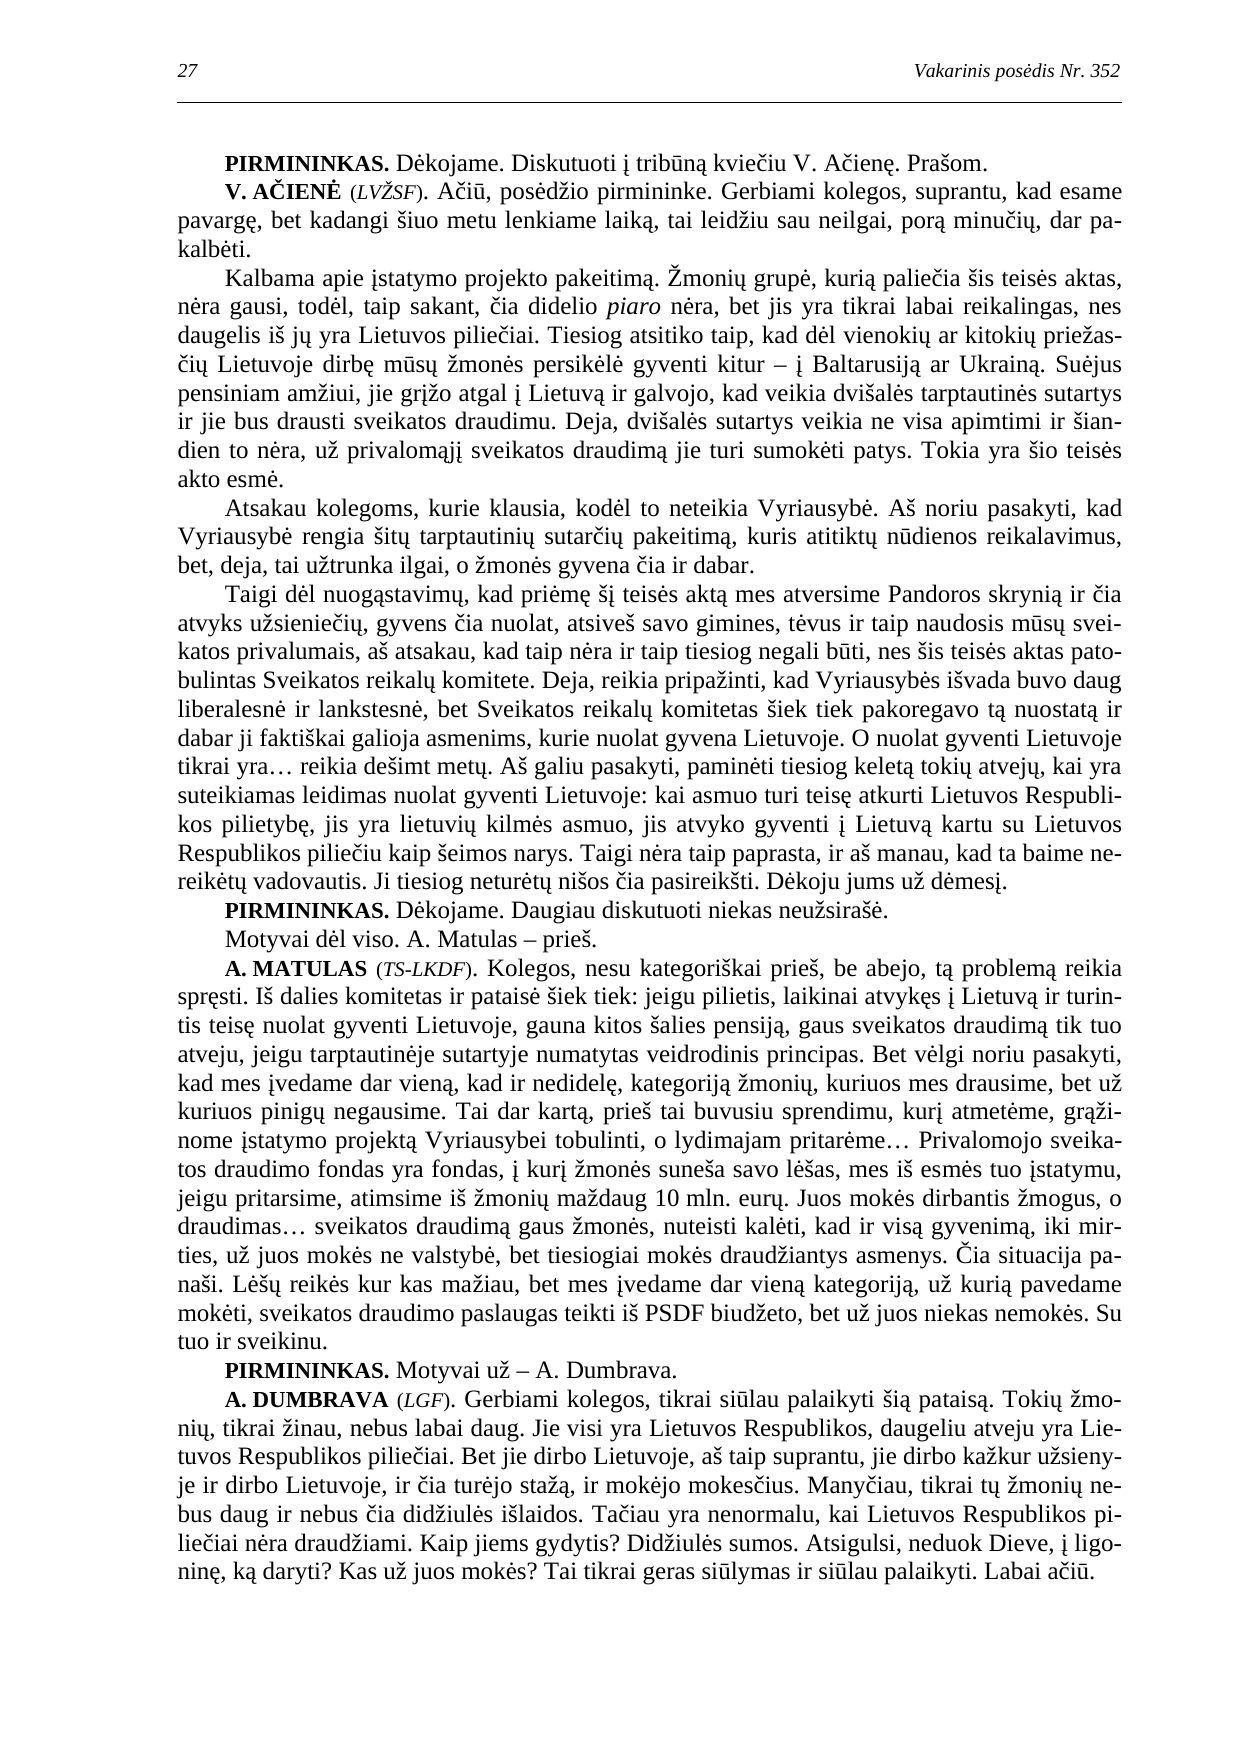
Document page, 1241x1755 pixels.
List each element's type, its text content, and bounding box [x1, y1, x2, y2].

text Tai­gi dėl nuo­gąs­ta­vi­mų, kad pri­ėmę šį tei­sės ak­tą mes at­ver­si­me Pan­do­ros skry­nią ir čia at­vyks už­sie­nie­čių, gy­vens čia nuo­lat, at­si­veš sa­vo gi­mi­nes, tė­vus ir taip nau­do­sis mū­sų svei­ka­tos pri­va­lu­mais, aš at­sa­kau, kad taip nė­ra ir taip tie­siog ne­ga­li bū­ti, nes šis tei­sės ak­tas pa­to­bu­lin­tas Svei­ka­tos rei­ka­lų ko­mi­te­te. De­ja, rei­kia pri­pa­žin­ti, kad Vy­riau­sy­bės iš­va­da bu­vo daug li­be­ra­les­nė ir lanks­tes­nė, bet Svei­ka­tos rei­ka­lų ko­mi­te­tas šiek tiek pa­ko­re­ga­vo tą nuo­sta­tą ir da­bar ji fak­tiš­kai ga­lio­ja as­me­nims, ku­rie nuo­lat gy­ve­na Lie­tu­vo­je. O nuo­lat gy­ven­ti Lie­tu­vo­je tik­rai yra… rei­kia de­šimt me­tų. Aš ga­liu pa­sa­ky­ti, pa­mi­nė­ti tie­siog ke­le­tą to­kių at­ve­jų, kai yra su­tei­kia­mas lei­di­mas nuo­lat gy­ven­ti Lie­tu­vo­je: kai as­muo tu­ri tei­sę at­kur­ti Lie­tu­vos Res­pub­li­kos pi­lie­ty­bę, jis yra lie­tu­vių kil­mės as­muo, jis at­vy­ko gy­ven­ti į Lie­tu­vą kar­tu su Lie­tu­vos Res­pub­li­kos pi­lie­čiu kaip šei­mos na­rys. Tai­gi nė­ra taip pa­pras­ta, ir aš ma­nau, kad ta bai­me ne­rei­kė­tų va­do­vau­tis. Ji tie­siog ne­tu­rė­tų ni­šos čia pa­si­reikš­ti. Dė­ko­ju jums už dė­me­sį. [177, 579, 1122, 895]
text At­sa­kau ko­le­goms, ku­rie klau­sia, ko­dėl to ne­tei­kia Vy­riau­sy­bė. Aš no­riu pa­sa­ky­ti, kad Vy­riau­sy­bė ren­gia ši­tų tarp­tau­ti­nių su­tar­čių pa­kei­ti­mą, ku­ris ati­tik­tų nū­die­nos rei­ka­la­vi­mus, bet, de­ja, tai už­trun­ka il­gai, o žmo­nės gy­ve­na čia ir da­bar. [177, 493, 1122, 579]
text PIRMININKAS. Dė­ko­ja­me. Dis­ku­tuo­ti į tri­bū­ną kvie­čiu V. Ačie­nę. Pra­šom. [177, 148, 1122, 176]
text PIRMININKAS. Mo­ty­vai už – A. Dumb­ra­va. [177, 1355, 1122, 1384]
text Mo­ty­vai dėl vi­so. A. Ma­tu­las – prieš. [177, 924, 1122, 953]
text A. MATULAS (TS-LKDF). Ko­le­gos, ne­su ka­te­go­riš­kai prieš, be abe­jo, tą pro­ble­mą rei­kia spręs­ti. Iš da­lies ko­mi­te­tas ir pa­tai­sė šiek tiek: jei­gu pi­lie­tis, lai­ki­nai at­vy­kęs į Lie­tu­vą ir tu­rin­tis tei­sę nuo­lat gy­ven­ti Lie­tu­vo­je, gau­na ki­tos ša­lies pen­si­ją, gaus svei­ka­tos drau­di­mą tik tuo at­ve­ju, jei­gu tarp­tau­ti­nė­je su­tar­ty­je nu­ma­ty­tas veid­ro­di­nis prin­ci­pas. Bet vėl­gi no­riu pa­sa­ky­ti, kad mes įve­da­me dar vie­ną, kad ir ne­di­de­lę, ka­te­go­ri­ją žmo­nių, ku­riuos mes drau­si­me, bet už ku­riuos pi­ni­gų ne­gau­si­me. Tai dar kar­tą, prieš tai bu­vu­siu spren­di­mu, ku­rį at­me­tė­me, grą­ži­nome įsta­ty­mo pro­jek­tą Vy­riau­sy­bei to­bu­lin­ti, o ly­di­ma­jam pri­ta­rė­me… Pri­va­lo­mo­jo svei­ka­tos drau­di­mo fon­das yra fon­das, į ku­rį žmo­nės su­ne­ša sa­vo lė­šas, mes iš es­mės tuo įsta­ty­mu, jei­gu pri­tar­si­me, at­im­si­me iš žmo­nių maž­daug 10 mln. eu­rų. Juos mo­kės dir­ban­tis žmo­gus, o drau­di­mas… svei­ka­tos drau­di­mą gaus žmo­nės, nu­teis­ti ka­lė­ti, kad ir vi­są gy­ve­ni­mą, iki mir­ties, už juos mo­kės ne vals­ty­bė, bet tie­sio­giai mo­kės drau­džian­tys as­me­nys. Čia si­tu­a­ci­ja pa­na­ši. Lė­šų rei­kės kur kas ma­žiau, bet mes įve­da­me dar vie­ną ka­te­go­ri­ją, už ku­rią pa­ve­da­me mo­kė­ti, svei­ka­tos drau­di­mo pa­slau­gas teik­ti iš PSDF biu­dže­to, bet už juos nie­kas ne­mo­kės. Su tuo ir svei­ki­nu. [177, 953, 1122, 1355]
text A. DUMBRAVA (LGF). Ger­bia­mi ko­le­gos, tik­rai siū­lau pa­lai­ky­ti šią pa­tai­są. To­kių žmo­nių, tik­rai ži­nau, ne­bus la­bai daug. Jie vi­si yra Lie­tu­vos Res­pub­li­kos, dau­ge­liu at­ve­ju yra Lie­tu­vos Res­pub­li­kos pi­lie­čiai. Bet jie dir­bo Lie­tu­vo­je, aš taip su­pran­tu, jie dir­bo kaž­kur už­sie­ny­je ir dir­bo Lie­tu­vo­je, ir čia tu­rė­jo sta­žą, ir mo­kė­jo mo­kes­čius. Ma­ny­čiau, tik­rai tų žmo­nių ne­bus daug ir ne­bus čia di­džiu­lės iš­lai­dos. Ta­čiau yra ne­nor­ma­lu, kai Lie­tu­vos Res­pub­li­kos pi­lie­čiai nė­ra drau­džia­mi. Kaip jiems gy­dy­tis? Di­džiu­lės su­mos. At­si­gul­si, ne­duok Die­ve, į li­go­ni­nę, ką da­ry­ti? Kas už juos mo­kės? Tai tik­rai ge­ras siū­ly­mas ir siū­lau pa­lai­ky­ti. La­bai ačiū. [177, 1384, 1122, 1585]
text V. AČIENĖ (LVŽSF). Ačiū, po­sė­džio pir­mi­nin­ke. Ger­bia­mi ko­le­gos, su­pran­tu, kad esa­me pa­var­gę, bet ka­dan­gi šiuo me­tu len­kia­me lai­ką, tai lei­džiu sau ne­il­gai, po­rą mi­nu­čių, dar pa­kal­bė­ti. [177, 176, 1122, 263]
text PIRMININKAS. Dė­ko­ja­me. Dau­giau dis­ku­tuo­ti nie­kas ne­už­si­ra­šė. [177, 895, 1122, 924]
text Kal­ba­ma apie įsta­ty­mo pro­jek­to pa­kei­ti­mą. Žmo­nių gru­pė, ku­rią pa­lie­čia šis tei­sės ak­tas, nė­ra gau­si, to­dėl, taip sa­kant, čia di­de­lio pia­ro nė­ra, bet jis yra tik­rai la­bai rei­ka­lin­gas, nes dau­ge­lis iš jų yra Lie­tu­vos pi­lie­čiai. Tie­siog at­si­ti­ko taip, kad dėl vie­no­kių ar ki­to­kių prie­žas­čių Lie­tu­vo­je dir­bę mū­sų žmo­nės per­si­kė­lė gy­ven­ti ki­tur – į Bal­ta­ru­si­ją ar Uk­rai­ną. Su­ėjus pen­si­niam am­žiui, jie grį­žo at­gal į Lie­tu­vą ir gal­vo­jo, kad vei­kia dvi­ša­lės tarp­tau­ti­nės su­tar­tys ir jie bus draus­ti svei­ka­tos drau­di­mu. De­ja, dvi­ša­lės su­tar­tys vei­kia ne vi­sa ap­im­ti­mi ir šian­dien to nė­ra, už pri­va­lo­mą­jį svei­ka­tos drau­di­mą jie tu­ri su­mo­kė­ti pa­tys. To­kia yra šio tei­sės ak­to es­mė. [177, 263, 1122, 493]
